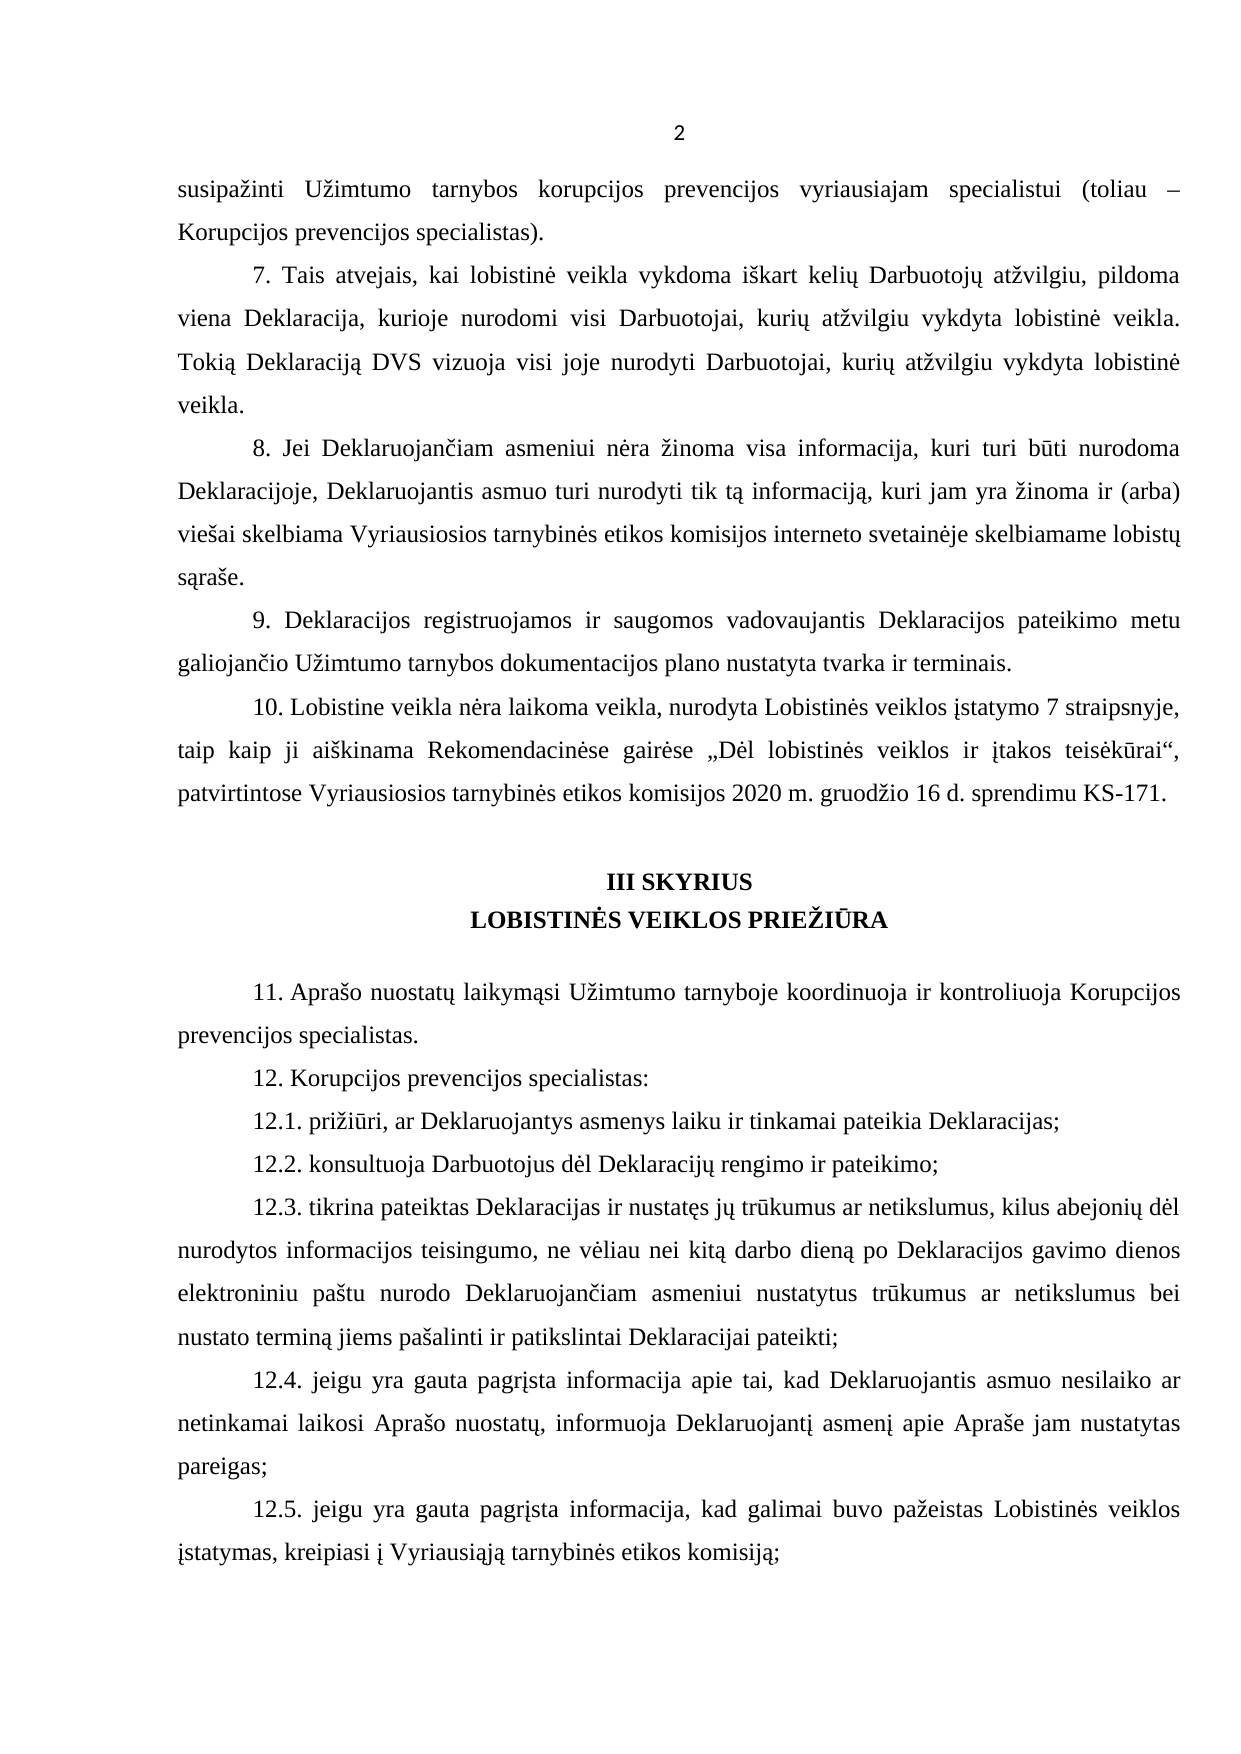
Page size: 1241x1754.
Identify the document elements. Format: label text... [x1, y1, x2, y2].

text III SKYRIUS [177, 858, 1181, 896]
text susipažinti Užimtumo tarnybos korupcijos prevencijos vyriausiajam specialistui (toliau – Korupcijos prevencijos specialistas). [177, 174, 1181, 246]
text 9. Deklaracijos registruojamos ir saugomos vadovaujantis Deklaracijos pateikimo metu galiojančio Užimtumo tarnybos dokumentacijos plano nustatyta tvarka ir terminais. [177, 605, 1181, 677]
text LOBISTINĖS VEIKLOS PRIEŽIŪRA [177, 896, 1181, 933]
text 12.5. jeigu yra gauta pagrįsta informacija, kad galimai buvo pažeistas Lobistinės veiklos įstatymas, kreipiasi į Vyriausiąją tarnybinės etikos komisiją; [177, 1494, 1181, 1566]
text 7. Tais atvejais, kai lobistinė veikla vykdoma iškart kelių Darbuotojų atžvilgiu, pildoma viena Deklaracija, kurioje nurodomi visi Darbuotojai, kurių atžvilgiu vykdyta lobistinė veikla. Tokią Deklaraciją DVS vizuoja visi joje nurodyti Darbuotojai, kurių atžvilgiu vykdyta lobistinė veikla. [177, 260, 1181, 418]
text 12.3. tikrina pateiktas Deklaracijas ir nustatęs jų trūkumus ar netikslumus, kilus abejonių dėl nurodytos informacijos teisingumo, ne vėliau nei kitą darbo dieną po Deklaracijos gavimo dienos elektroniniu paštu nurodo Deklaruojančiam asmeniui nustatytus trūkumus ar netikslumus bei nustato terminą jiems pašalinti ir patikslintai Deklaracijai pateikti; [177, 1192, 1181, 1350]
text 11. Aprašo nuostatų laikymąsi Užimtumo tarnyboje koordinuoja ir kontroliuoja Korupcijos prevencijos specialistas. [177, 977, 1181, 1048]
text 12.1. prižiūri, ar Deklaruojantys asmenys laiku ir tinkamai pateikia Deklaracijas; [177, 1106, 1181, 1135]
text 12. Korupcijos prevencijos specialistas: [177, 1063, 1181, 1092]
text 10. Lobistine veikla nėra laikoma veikla, nurodyta Lobistinės veiklos įstatymo 7 straipsnyje, taip kaip ji aiškinama Rekomendacinėse gairėse „Dėl lobistinės veiklos ir įtakos teisėkūrai“, patvirtintose Vyriausiosios tarnybinės etikos komisijos 2020 m. gruodžio 16 d. sprendimu KS-171. [177, 692, 1181, 807]
text 12.2. konsultuoja Darbuotojus dėl Deklaracijų rengimo ir pateikimo; [177, 1149, 1181, 1178]
text 8. Jei Deklaruojančiam asmeniui nėra žinoma visa informacija, kuri turi būti nurodoma Deklaracijoje, Deklaruojantis asmuo turi nurodyti tik tą informaciją, kuri jam yra žinoma ir (arba) viešai skelbiama Vyriausiosios tarnybinės etikos komisijos interneto svetainėje skelbiamame lobistų sąraše. [177, 433, 1181, 591]
text 12.4. jeigu yra gauta pagrįsta informacija apie tai, kad Deklaruojantis asmuo nesilaiko ar netinkamai laikosi Aprašo nuostatų, informuoja Deklaruojantį asmenį apie Apraše jam nustatytas pareigas; [177, 1365, 1181, 1480]
